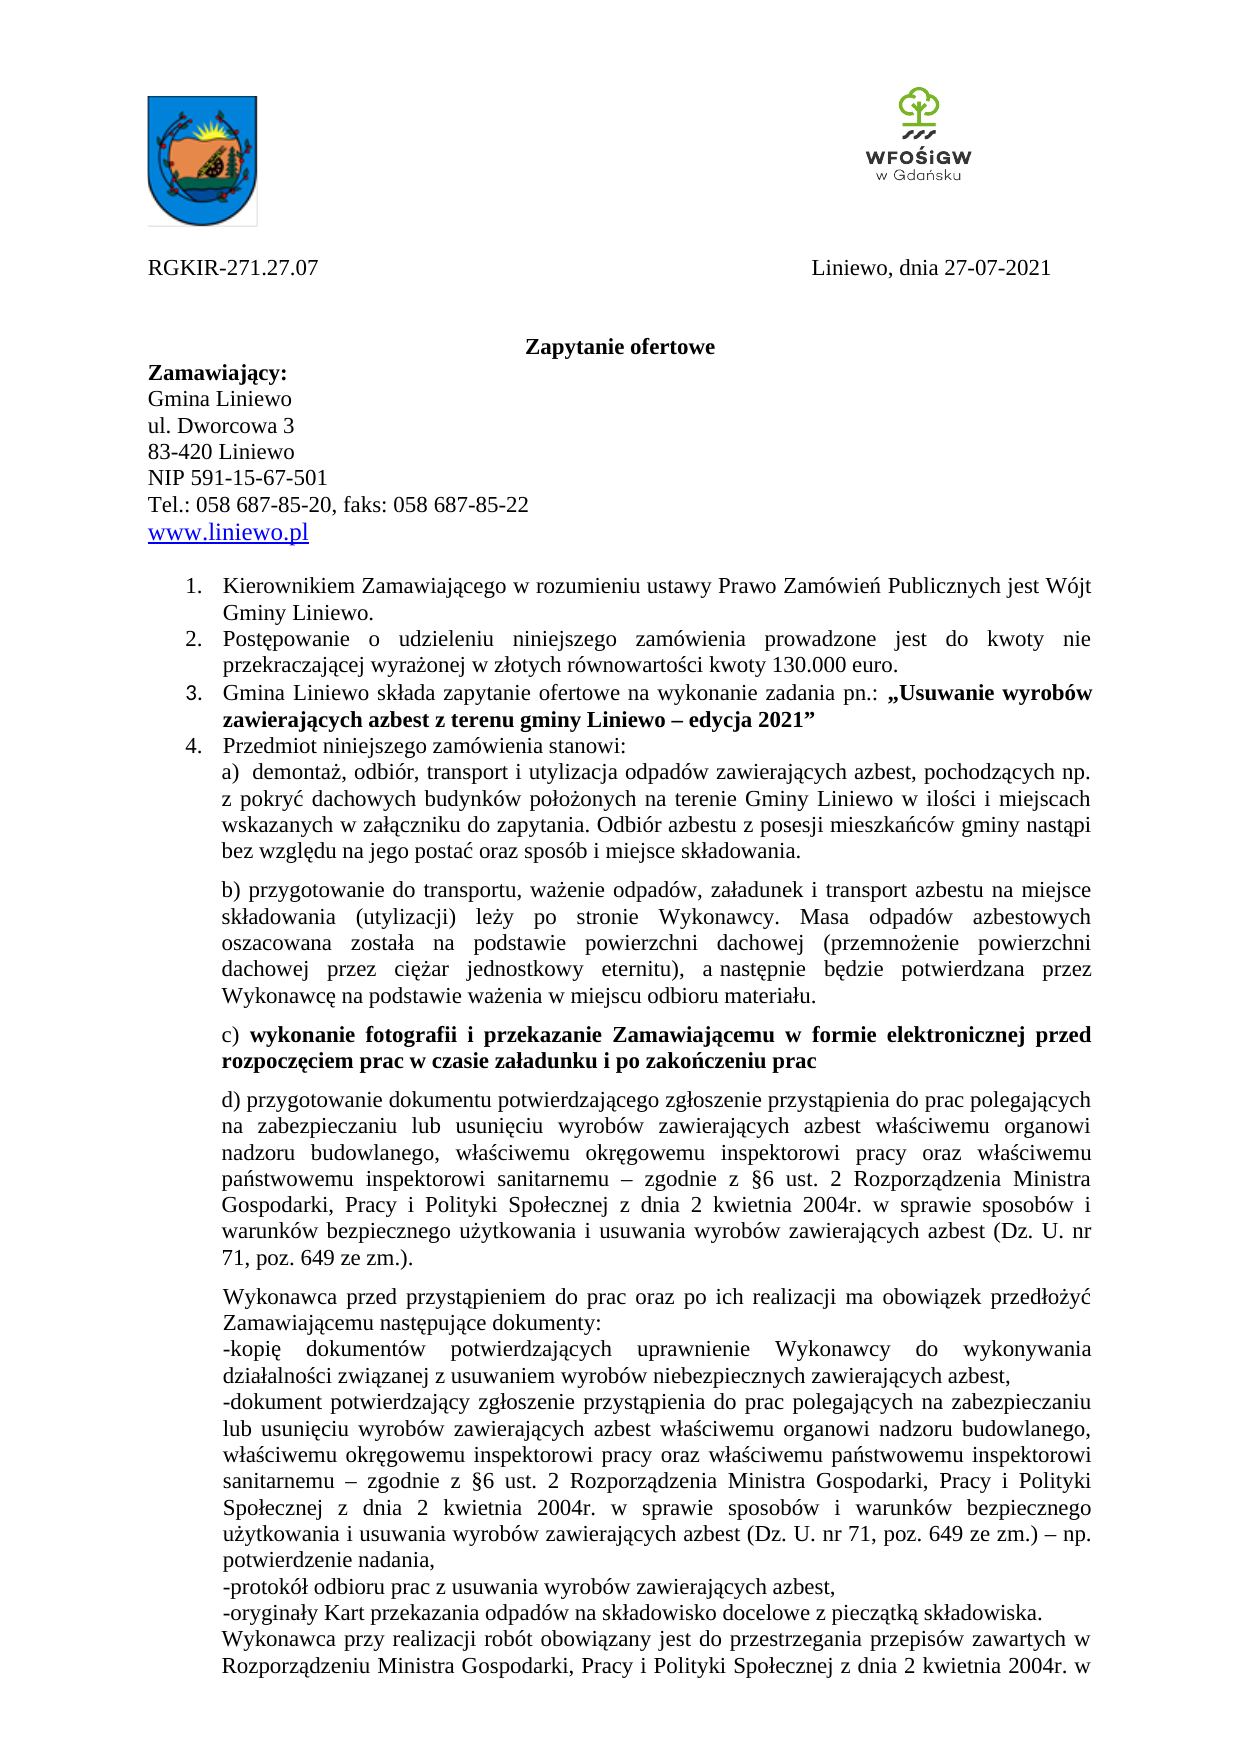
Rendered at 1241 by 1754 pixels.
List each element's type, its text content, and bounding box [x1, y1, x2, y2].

text -kopię dokumentów potwierdzających uprawnienie Wykonawcy do wykonywania działalności związanej z usuwaniem wyrobów niebezpiecznych zawierających azbest, [223, 1336, 1093, 1388]
list Kierownikiem Zamawiającego w rozumieniu ustawy Prawo Zamówień Publicznych jest Wójt Gminy Liniewo. [185, 572, 1093, 625]
text Zamawiający: [148, 359, 1093, 385]
text Wykonawca przed przystąpieniem do prac oraz po ich realizacji ma obowiązek przedłożyć Zamawiającemu następujące dokumenty: [223, 1283, 1093, 1336]
text c) wykonanie fotografii i przekazanie Zamawiającemu w formie elektronicznej przed rozpoczęciem prac w czasie załadunku i po zakończeniu prac [221, 1021, 1093, 1073]
text a) demontaż, odbiór, transport i utylizacja odpadów zawierających azbest, pochodzących np. z pokryć dachowych budynków położonych na terenie Gminy Liniewo w ilości i miejscach wskazanych w załączniku do zapytania. Odbiór azbestu z posesji mieszkańców gminy nastąpi bez względu na jego postać oraz sposób i miejsce składowania. [221, 758, 1093, 864]
text d) przygotowanie dokumentu potwierdzającego zgłoszenie przystąpienia do prac polegających na zabezpieczaniu lub usunięciu wyrobów zawierających azbest właściwemu organowi nadzoru budowlanego, właściwemu okręgowemu inspektorowi pracy oraz właściwemu państwowemu inspektorowi sanitarnemu – zgodnie z §6 ust. 2 Rozporządzenia Ministra Gospodarki, Pracy i Polityki Społecznej z dnia 2 kwietnia 2004r. w sprawie sposobów i warunków bezpiecznego użytkowania i usuwania wyrobów zawierających azbest (Dz. U. nr 71, poz. 649 ze zm.). [221, 1086, 1093, 1270]
text Zapytanie ofertowe [148, 333, 1093, 359]
text Wykonawca przy realizacji robót obowiązany jest do przestrzegania przepisów zawartych w Rozporządzeniu Ministra Gospodarki, Pracy i Polityki Społecznej z dnia 2 kwietnia 2004r. w [221, 1625, 1093, 1678]
text 83-420 Liniewo [148, 438, 1093, 464]
text Tel.: 058 687-85-20, faks: 058 687-85-22 [148, 491, 1093, 517]
list Postępowanie o udzieleniu niniejszego zamówienia prowadzone jest do kwoty nie przekraczającej wyrażonej w złotych równowartości kwoty 130.000 euro. [185, 625, 1093, 678]
text Gmina Liniewo [148, 385, 1093, 412]
text www.liniewo.pl [148, 517, 1093, 546]
text b) przygotowanie do transportu, ważenie odpadów, załadunek i transport azbestu na miejsce składowania (utylizacji) leży po stronie Wykonawcy. Masa odpadów azbestowych oszacowana została na podstawie powierzchni dachowej (przemnożenie powierzchni dachowej przez ciężar jednostkowy eternitu), a następnie będzie potwierdzana przez Wykonawcę na podstawie ważenia w miejscu odbioru materiału. [221, 876, 1093, 1008]
list Gmina Liniewo składa zapytanie ofertowe na wykonanie zadania pn.: „Usuwanie wyrobów zawierających azbest z terenu gminy Liniewo – edycja 2021” [185, 678, 1093, 732]
list Przedmiot niniejszego zamówienia stanowi: [185, 732, 1093, 758]
text -dokument potwierdzający zgłoszenie przystąpienia do prac polegających na zabezpieczaniu lub usunięciu wyrobów zawierających azbest właściwemu organowi nadzoru budowlanego, właściwemu okręgowemu inspektorowi pracy oraz właściwemu państwowemu inspektorowi sanitarnemu – zgodnie z §6 ust. 2 Rozporządzenia Ministra Gospodarki, Pracy i Polityki Społecznej z dnia 2 kwietnia 2004r. w sprawie sposobów i warunków bezpiecznego użytkowania i usuwania wyrobów zawierających azbest (Dz. U. nr 71, poz. 649 ze zm.) – np. potwierdzenie nadania, [223, 1388, 1093, 1573]
text -protokół odbioru prac z usuwania wyrobów zawierających azbest, [223, 1573, 1093, 1599]
text ul. Dworcowa 3 [148, 412, 1093, 438]
text RGKIR-271.27.07 Liniewo, dnia 27-07-2021 [148, 254, 1093, 280]
text NIP 591-15-67-501 [148, 464, 1093, 491]
text -oryginały Kart przekazania odpadów na składowisko docelowe z pieczątką składowiska. [223, 1599, 1093, 1625]
